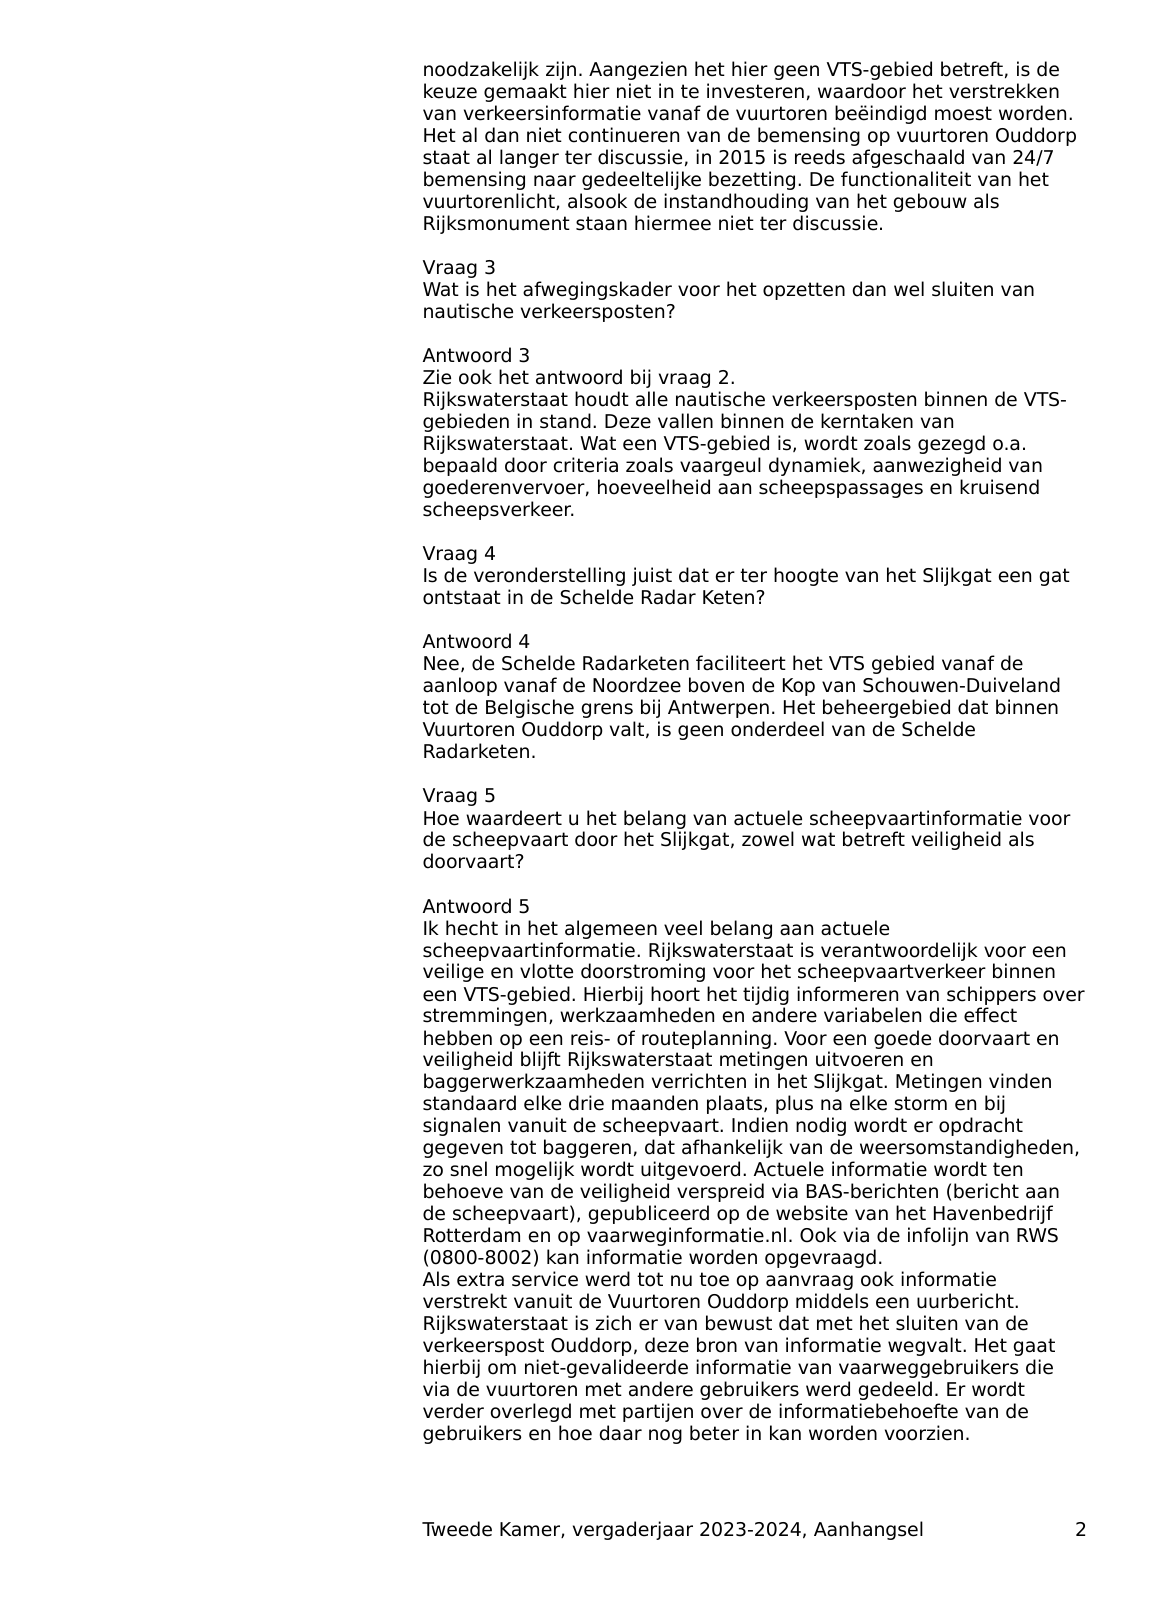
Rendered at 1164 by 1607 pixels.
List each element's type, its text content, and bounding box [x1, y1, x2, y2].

text Vraag 3 [422, 257, 1087, 279]
text Ik hecht in het algemeen veel belang aan actuele scheepvaartinformatie. Rijkswaterstaat is verantwoordelijk voor een veilige en vlotte doorstroming voor het scheepvaartverkeer binnen een VTS-gebied. Hierbij hoort het tijdig informeren van schippers over stremmingen, werkzaamheden en andere variabelen die effect hebben op een reis- of routeplanning. Voor een goede doorvaart en veiligheid blijft Rijkswaterstaat metingen uitvoeren en baggerwerkzaamheden verrichten in het Slijkgat. Metingen vinden standaard elke drie maanden plaats, plus na elke storm en bij signalen vanuit de scheepvaart. Indien nodig wordt er opdracht gegeven tot baggeren, dat afhankelijk van de weersomstandigheden, zo snel mogelijk wordt uitgevoerd. Actuele informatie wordt ten behoeve van de veiligheid verspreid via BAS-berichten (bericht aan de scheepvaart), gepubliceerd op de website van het Havenbedrijf Rotterdam en op vaarweginformatie.nl. Ook via de infolijn van RWS (0800-8002) kan informatie worden opgevraagd. [422, 917, 1087, 1269]
text noodzakelijk zijn. Aangezien het hier geen VTS-gebied betreft, is de keuze gemaakt hier niet in te investeren, waardoor het verstrekken van verkeersinformatie vanaf de vuurtoren beëindigd moest worden. [422, 59, 1087, 125]
text Nee, de Schelde Radarketen faciliteert het VTS gebied vanaf de aanloop vanaf de Noordzee boven de Kop van Schouwen-Duiveland tot de Belgische grens bij Antwerpen. Het beheergebied dat binnen Vuurtoren Ouddorp valt, is geen onderdeel van de Schelde Radarketen. [422, 653, 1087, 763]
text Als extra service werd tot nu toe op aanvraag ook informatie verstrekt vanuit de Vuurtoren Ouddorp middels een uurbericht. Rijkswaterstaat is zich er van bewust dat met het sluiten van de verkeerspost Ouddorp, deze bron van informatie wegvalt. Het gaat hierbij om niet-gevalideerde informatie van vaarweggebruikers die via de vuurtoren met andere gebruikers werd gedeeld. Er wordt verder overlegd met partijen over de informatiebehoefte van de gebruikers en hoe daar nog beter in kan worden voorzien. [422, 1269, 1087, 1445]
text Vraag 4 [422, 543, 1087, 565]
text Vraag 5 [422, 785, 1087, 807]
text Het al dan niet continueren van de bemensing op vuurtoren Ouddorp staat al langer ter discussie, in 2015 is reeds afgeschaald van 24/7 bemensing naar gedeeltelijke bezetting. De functionaliteit van het vuurtorenlicht, alsook de instandhouding van het gebouw als Rijksmonument staan hiermee niet ter discussie. [422, 125, 1087, 235]
text Wat is het afwegingskader voor het opzetten dan wel sluiten van nautische verkeersposten? [422, 279, 1087, 323]
text Antwoord 3 [422, 345, 1087, 367]
text Antwoord 4 [422, 631, 1087, 653]
text Is de veronderstelling juist dat er ter hoogte van het Slijkgat een gat ontstaat in de Schelde Radar Keten? [422, 565, 1087, 609]
text Rijkswaterstaat houdt alle nautische verkeersposten binnen de VTS-gebieden in stand. Deze vallen binnen de kerntaken van Rijkswaterstaat. Wat een VTS-gebied is, wordt zoals gezegd o.a. bepaald door criteria zoals vaargeul dynamiek, aanwezigheid van goederenvervoer, hoeveelheid aan scheepspassages en kruisend scheepsverkeer. [422, 389, 1087, 521]
text Zie ook het antwoord bij vraag 2. [422, 367, 1087, 389]
text Antwoord 5 [422, 896, 1087, 917]
text Hoe waardeert u het belang van actuele scheepvaartinformatie voor de scheepvaart door het Slijkgat, zowel wat betreft veiligheid als doorvaart? [422, 807, 1087, 873]
